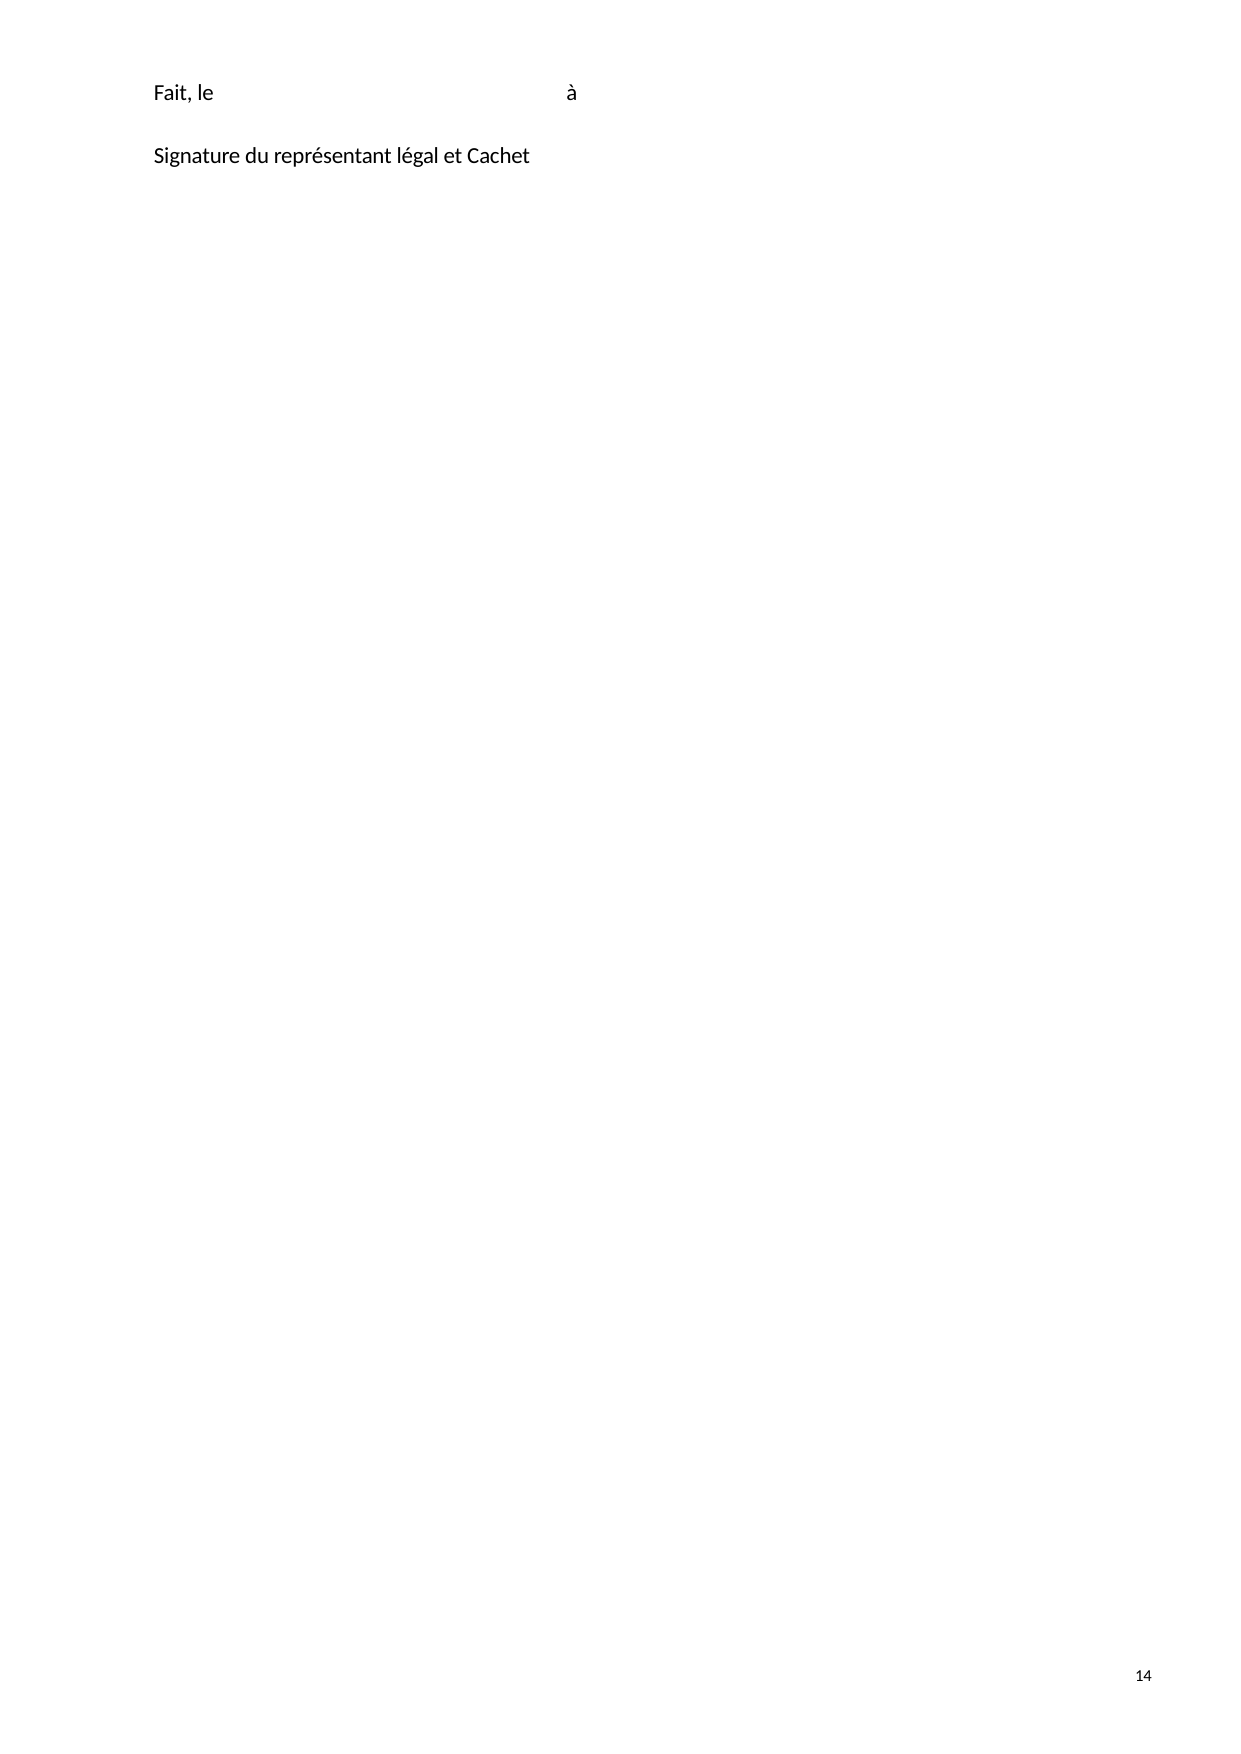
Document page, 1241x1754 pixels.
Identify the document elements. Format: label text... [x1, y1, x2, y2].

text Signature du représentant légal et Cachet [154, 137, 1134, 169]
text Fait, le à [154, 75, 1134, 106]
